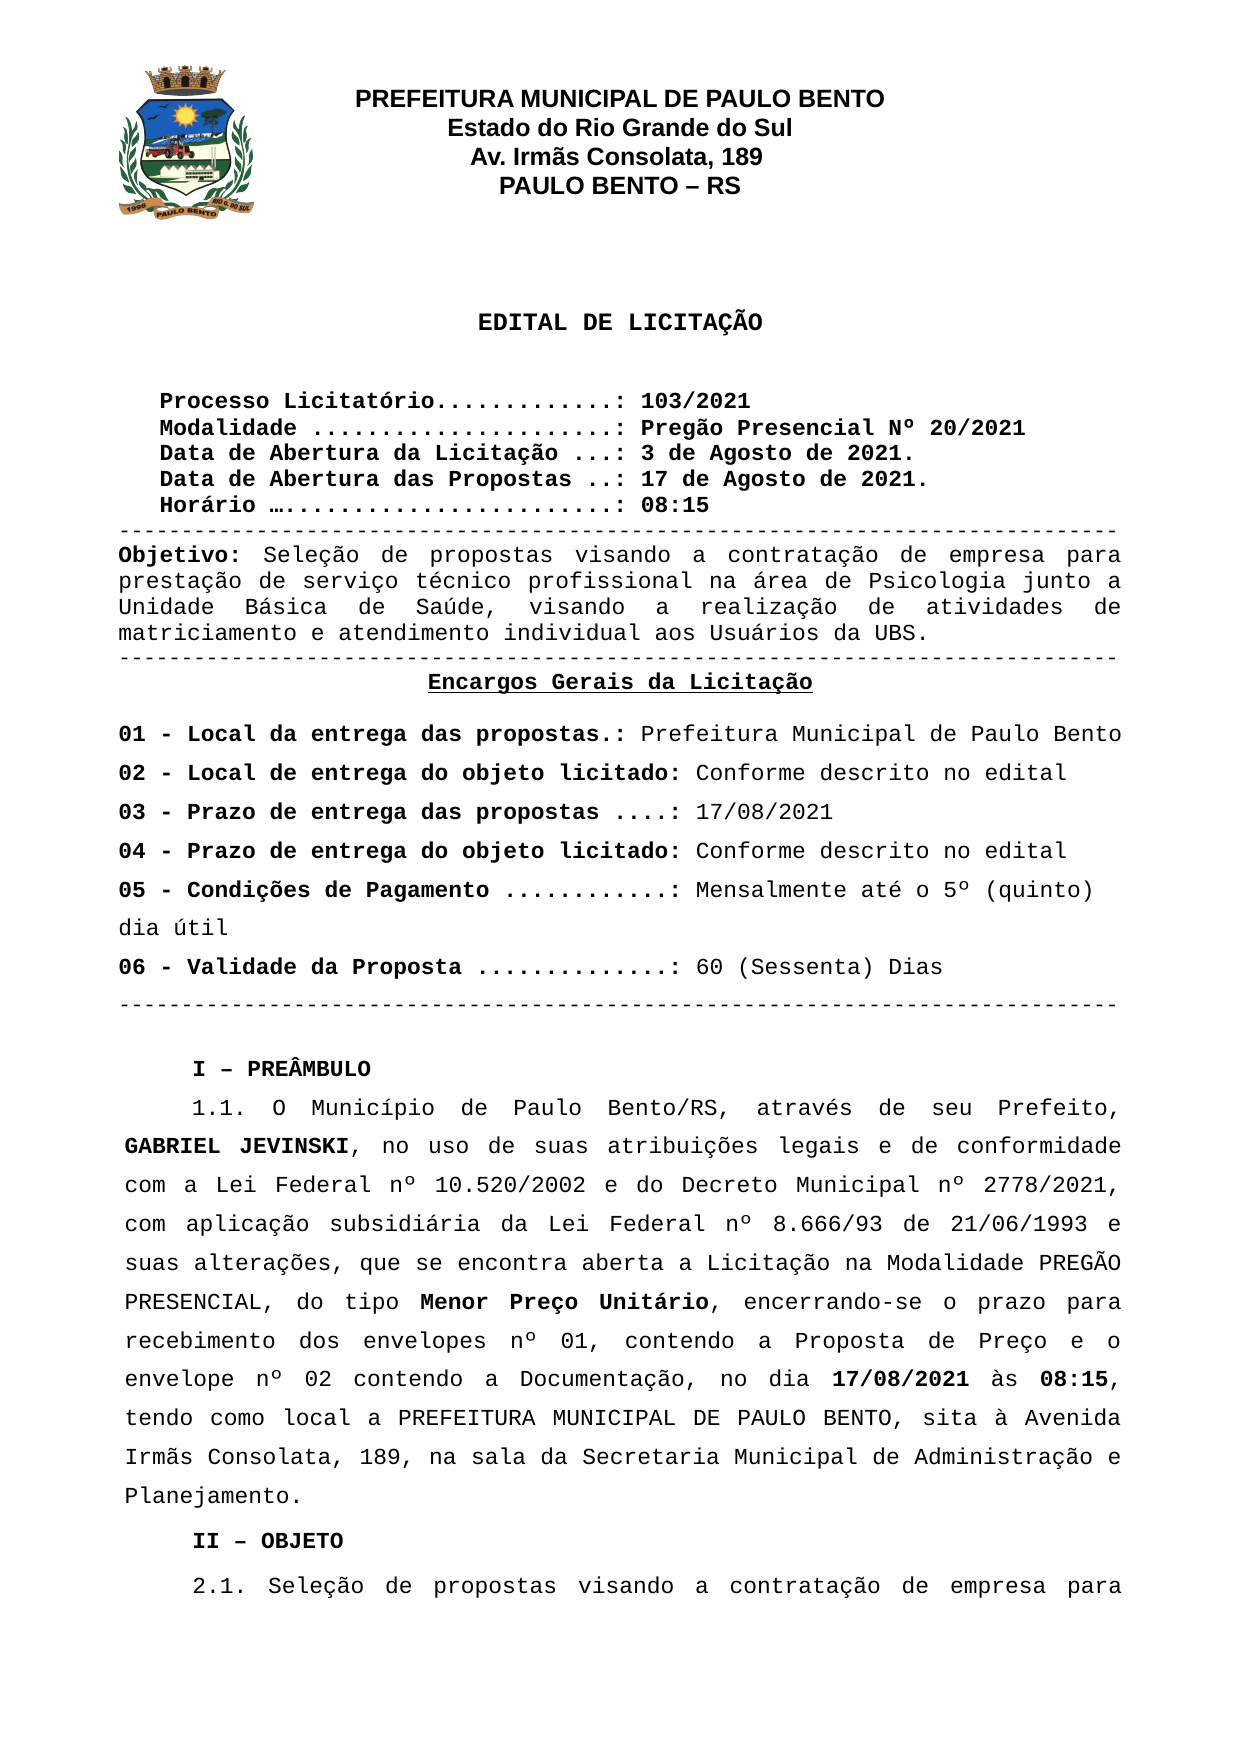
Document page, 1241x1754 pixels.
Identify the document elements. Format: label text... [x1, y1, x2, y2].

text Processo Licitatório.............: 103/2021 [118, 390, 1122, 416]
text 06 - Validade da Proposta ..............: 60 (Sessenta) Dias [118, 956, 1122, 982]
text 1.1. O Município de Paulo Bento/RS, através de seu Prefeito, GABRIEL JEVINSKI, no uso de suas atribuições legais e de conformidade com a Lei Federal nº 10.520/2002 e do Decreto Municipal nº 2778/2021, com aplicação subsidiária da Lei Federal nº 8.666/93 de 21/06/1993 e suas alterações, que se encontra aberta a Licitação na Modalidade PREGÃO PRESENCIAL, do tipo Menor Preço Unitário, encerrando-se o prazo para recebimento dos envelopes nº 01, contendo a Proposta de Preço e o envelope nº 02 contendo a Documentação, no dia 17/08/2021 às 08:15, tendo como local a PREFEITURA MUNICIPAL DE PAULO BENTO, sita à Avenida Irmãs Consolata, 189, na sala da Secretaria Municipal de Administração e Planejamento. [124, 1096, 1122, 1510]
text 04 - Prazo de entrega do objeto licitado: Conforme descrito no edital [118, 839, 1122, 865]
text -------------------------------------------------------------------------------- [118, 994, 1122, 1018]
text Data de Abertura das Propostas ..: 17 de Agosto de 2021. [118, 468, 1122, 494]
text Data de Abertura da Licitação ...: 3 de Agosto de 2021. [118, 442, 1122, 468]
text Encargos Gerais da Licitação [118, 671, 1122, 697]
text 2.1. Seleção de propostas visando a contratação de empresa para [118, 1574, 1122, 1600]
text I – PREÂMBULO [118, 1057, 1122, 1083]
text 03 - Prazo de entrega das propostas ....: 17/08/2021 [118, 800, 1122, 826]
text 02 - Local de entrega do objeto licitado: Conforme descrito no edital [118, 761, 1122, 787]
text Horário …........................: 08:15 [118, 494, 1122, 519]
text Modalidade ......................: Pregão Presencial Nº 20/2021 [118, 416, 1122, 442]
text 05 - Condições de Pagamento ............: Mensalmente até o 5º (quinto) dia útil [118, 878, 1122, 943]
text -------------------------------------------------------------------------------- [118, 647, 1122, 671]
text -------------------------------------------------------------------------------- [118, 519, 1122, 543]
text Objetivo: Seleção de propostas visando a contratação de empresa para prestação de serviço técnico profissional na área de Psicologia junto a Unidade Básica de Saúde, visando a realização de atividades de matriciamento e atendimento individual aos Usuários da UBS. [118, 543, 1122, 647]
picture [118, 65, 254, 220]
text II – OBJETO [118, 1529, 1122, 1555]
text 01 - Local da entrega das propostas.: Prefeitura Municipal de Paulo Bento [118, 722, 1122, 748]
text EDITAL DE LICITAÇÃO [118, 309, 1122, 338]
